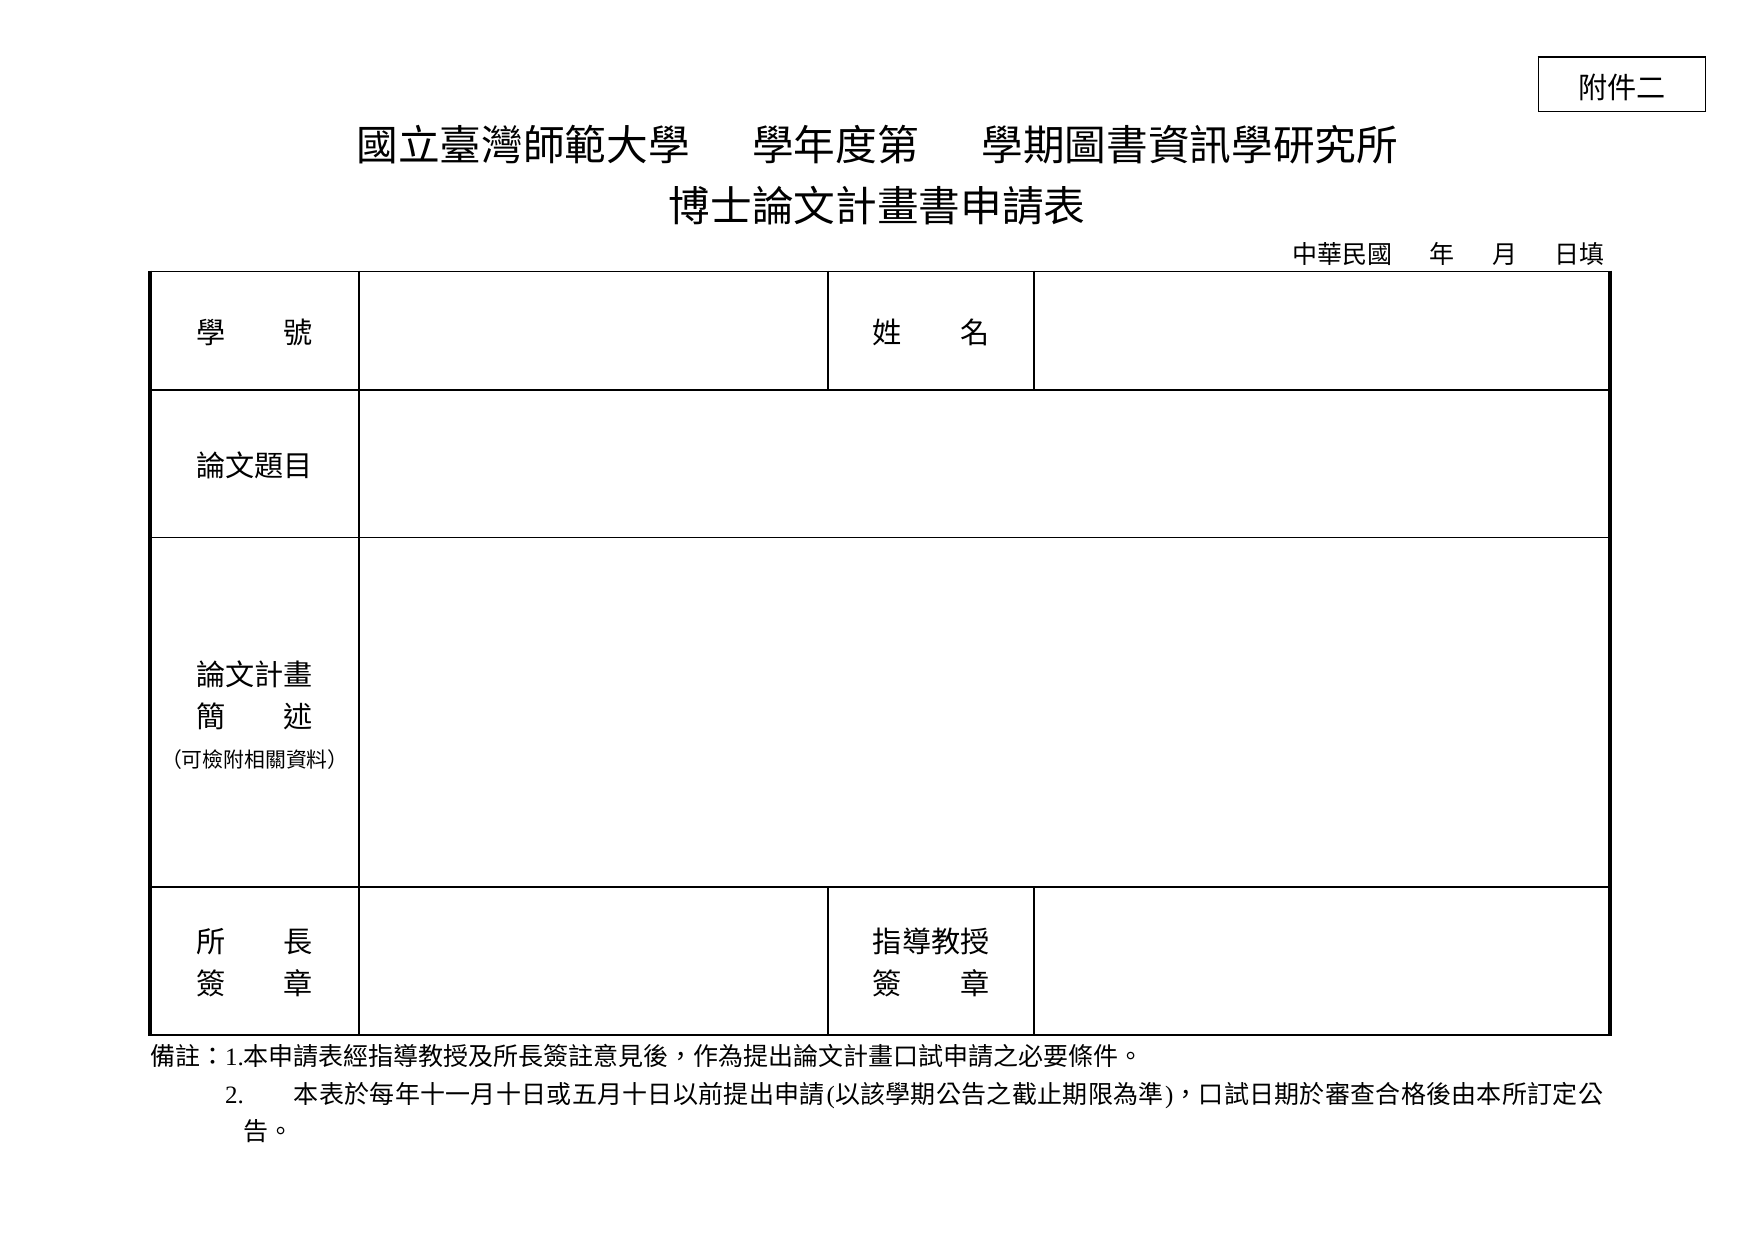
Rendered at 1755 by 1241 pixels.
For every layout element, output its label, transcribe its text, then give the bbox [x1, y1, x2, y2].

table_header [360, 272, 827, 389]
table_header [1035, 272, 1608, 389]
table_cell [360, 391, 1608, 537]
table_cell 論文計畫 簡 述 （可檢附相關資料） [152, 538, 358, 886]
text 中華民國 年 月 日填 [150, 233, 1604, 271]
table_cell [1035, 888, 1608, 1034]
table_header 學 號 [152, 272, 358, 389]
table_cell [360, 538, 1608, 886]
text 國立臺灣師範大學 學年度第 學期圖書資訊學研究所 [150, 57, 1604, 173]
table_cell 指導教授 簽 章 [829, 888, 1033, 1034]
list 本表於每年十一月十日或五月十日以前提出申請(以該學期公告之截止期限為準)，口試日期於審查合格後由本所訂定公告。 [225, 1073, 1604, 1148]
text 國立臺灣師範大學 學年度第 學期圖書資訊學研究所 [1539, 58, 1705, 111]
text 博士論文計畫書申請表 [150, 173, 1604, 233]
table_cell 論文題目 [152, 391, 358, 537]
table_header 姓 名 [829, 272, 1033, 389]
table_cell [360, 888, 827, 1034]
table_cell 所 長 簽 章 [152, 888, 358, 1034]
text 附件二 [1554, 65, 1690, 103]
text 備註：1.本申請表經指導教授及所長簽註意見後，作為提出論文計畫口試申請之必要條件。 [150, 1036, 1604, 1073]
